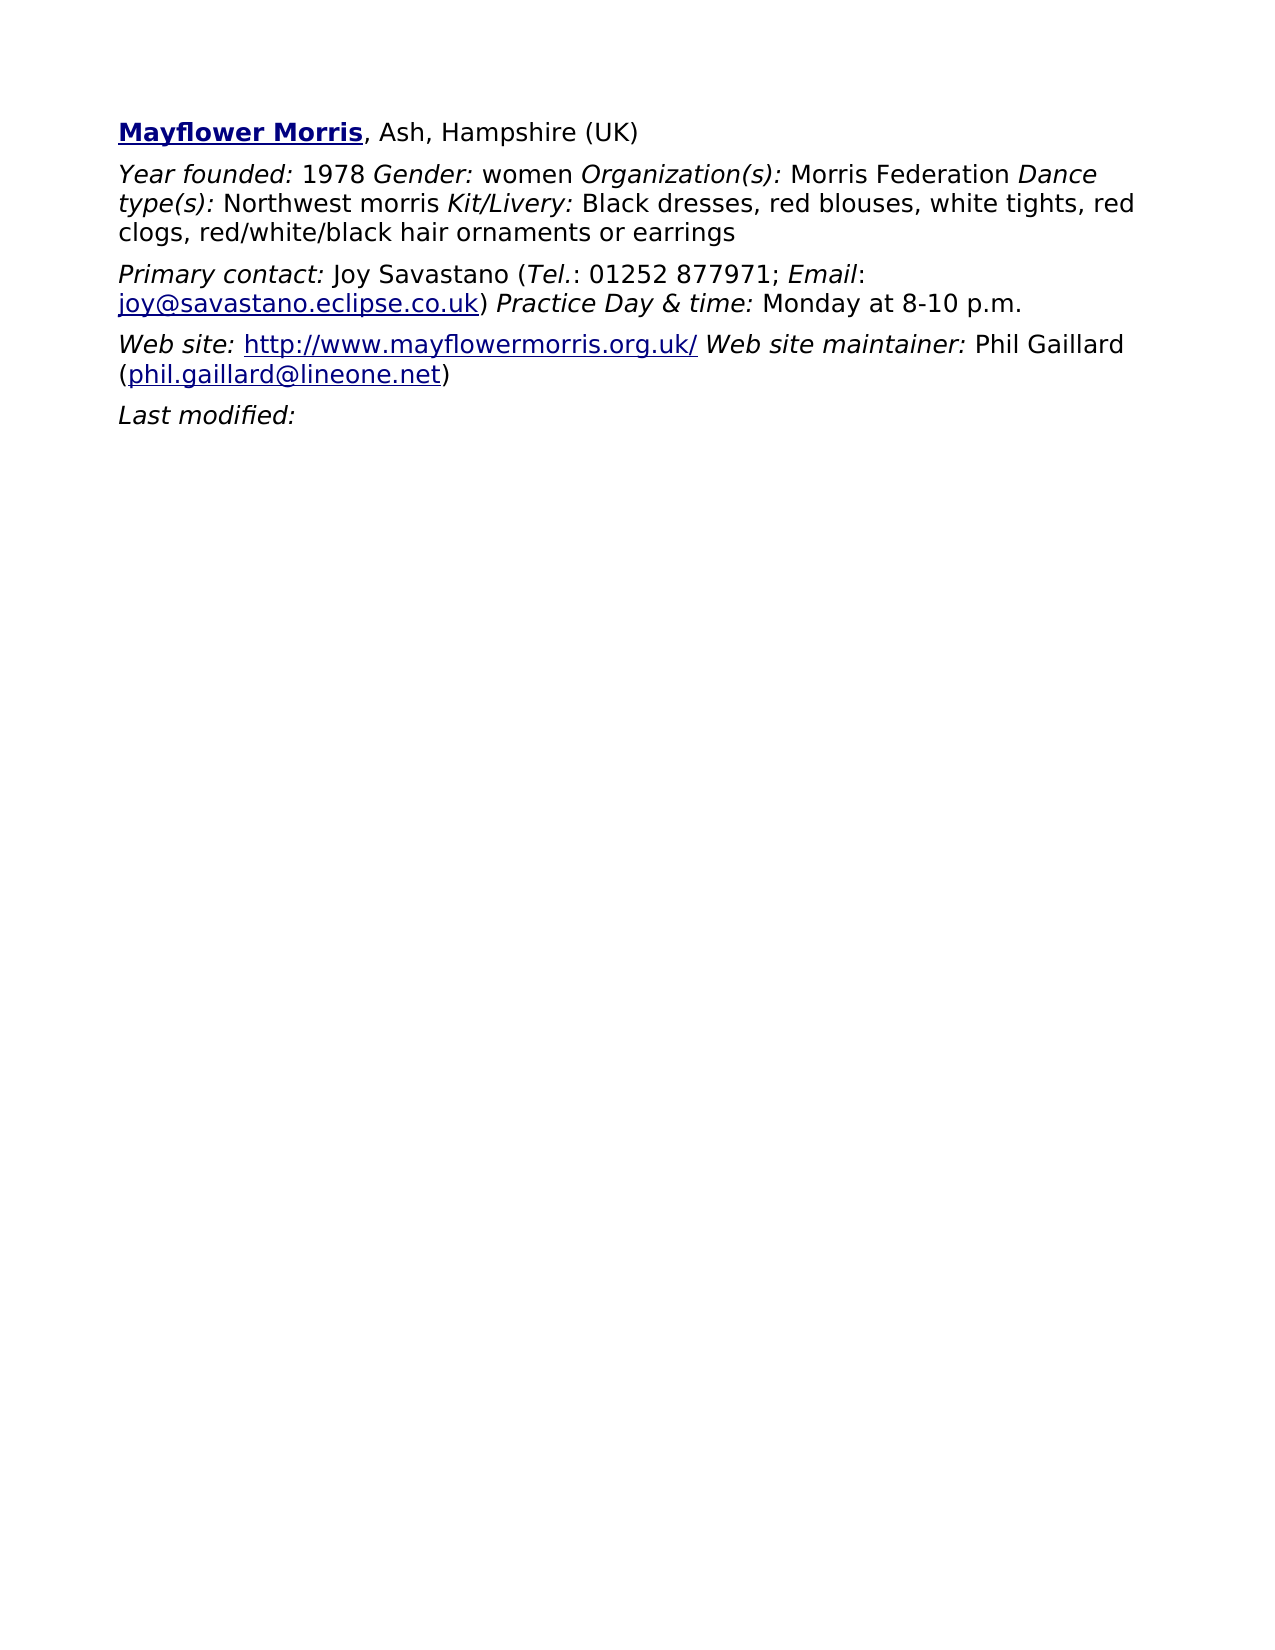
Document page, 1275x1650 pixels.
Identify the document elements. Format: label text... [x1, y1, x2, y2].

text Mayflower Morris, Ash, Hampshire (UK) [118, 118, 1157, 147]
text Last modified: [118, 401, 1157, 431]
text Year founded: 1978 Gender: women Organization(s): Morris Federation Dance type(s): Northwest morris Kit/Livery: Black dresses, red blouses, white tights, red clogs, red/white/black hair ornaments or earrings [118, 160, 1157, 247]
text Web site: http://www.mayflowermorris.org.uk/ Web site maintainer: Phil Gaillard (phil.gaillard@lineone.net) [118, 331, 1157, 389]
text Primary contact: Joy Savastano (Tel.: 01252 877971; Email: joy@savastano.eclipse.co.uk) Practice Day & time: Monday at 8-10 p.m. [118, 260, 1157, 318]
